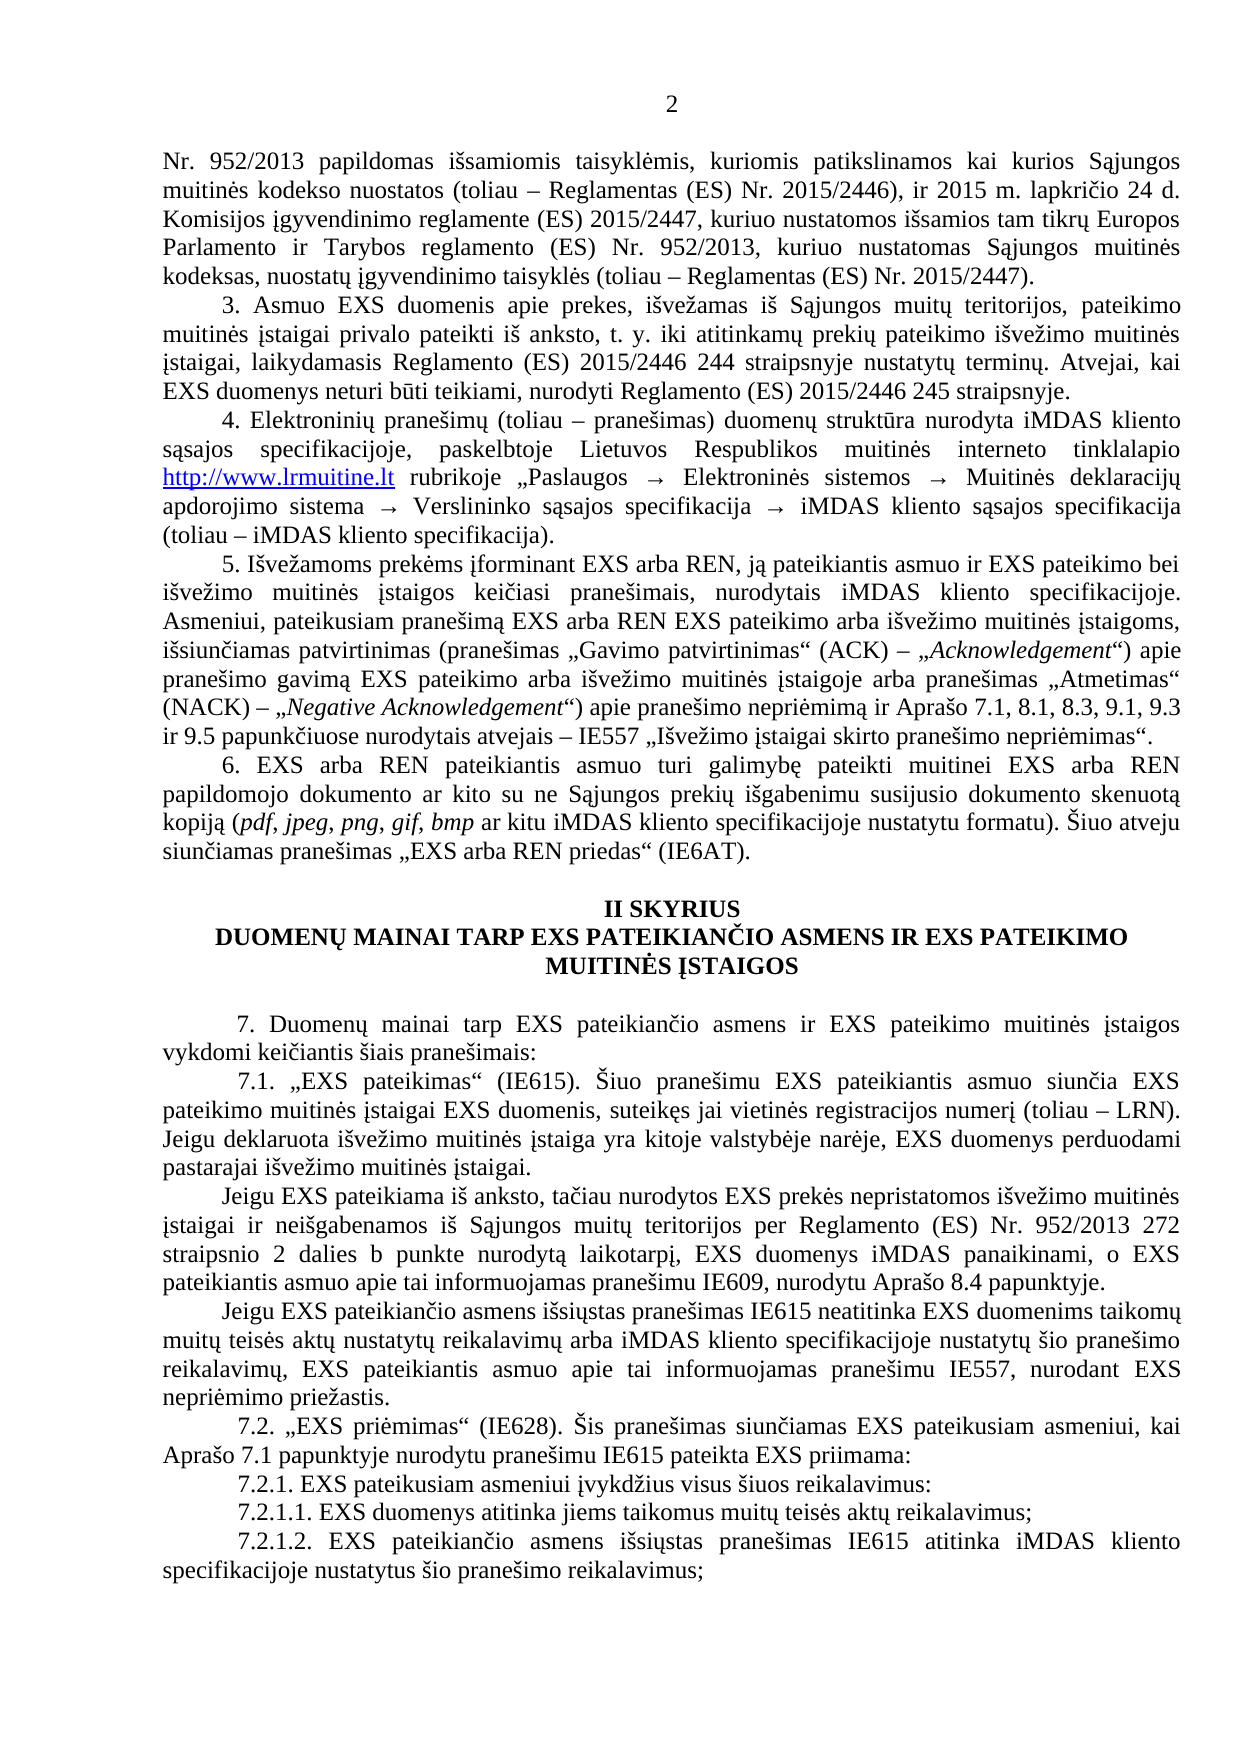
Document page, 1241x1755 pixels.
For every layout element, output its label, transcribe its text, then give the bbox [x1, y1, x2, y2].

text 7. Duomenų mainai tarp EXS pateikiančio asmens ir EXS pateikimo muitinės įstaigos vykdomi keičiantis šiais pranešimais: [162, 1009, 1181, 1066]
text 3. Asmuo EXS duomenis apie prekes, išvežamas iš Sąjungos muitų teritorijos, pateikimo muitinės įstaigai privalo pateikti iš anksto, t. y. iki atitinkamų prekių pateikimo išvežimo muitinės įstaigai, laikydamasis Reglamento (ES) 2015/2446 244 straipsnyje nustatytų terminų. Atvejai, kai EXS duomenys neturi būti teikiami, nurodyti Reglamento (ES) 2015/2446 245 straipsnyje. [162, 290, 1181, 405]
text Nr. 952/2013 papildomas išsamiomis taisyklėmis, kuriomis patikslinamos kai kurios Sąjungos muitinės kodekso nuostatos (toliau – Reglamentas (ES) Nr. 2015/2446), ir 2015 m. lapkričio 24 d. Komisijos įgyvendinimo reglamente (ES) 2015/2447, kuriuo nustatomos išsamios tam tikrų Europos Parlamento ir Tarybos reglamento (ES) Nr. 952/2013, kuriuo nustatomas Sąjungos muitinės kodeksas, nuostatų įgyvendinimo taisyklės (toliau – Reglamentas (ES) Nr. 2015/2447). [162, 146, 1181, 290]
text 4. Elektroninių pranešimų (toliau – pranešimas) duomenų struktūra nurodyta iMDAS kliento sąsajos specifikacijoje, paskelbtoje Lietuvos Respublikos muitinės interneto tinklalapio http://www.lrmuitine.lt rubrikoje „Paslaugos → Elektroninės sistemos → Muitinės deklaracijų apdorojimo sistema → Verslininko sąsajos specifikacija → iMDAS kliento sąsajos specifikacija (toliau – iMDAS kliento specifikacija). [162, 405, 1181, 549]
text 7.2. „EXS priėmimas“ (IE628). Šis pranešimas siunčiamas EXS pateikusiam asmeniui, kai Aprašo 7.1 papunktyje nurodytu pranešimu IE615 pateikta EXS priimama: [162, 1411, 1181, 1469]
text 5. Išvežamoms prekėms įforminant EXS arba REN, ją pateikiantis asmuo ir EXS pateikimo bei išvežimo muitinės įstaigos keičiasi pranešimais, nurodytais iMDAS kliento specifikacijoje. Asmeniui, pateikusiam pranešimą EXS arba REN EXS pateikimo arba išvežimo muitinės įstaigoms, išsiunčiamas patvirtinimas (pranešimas „Gavimo patvirtinimas“ (ACK) – „Acknowledgement“) apie pranešimo gavimą EXS pateikimo arba išvežimo muitinės įstaigoje arba pranešimas „Atmetimas“ (NACK) – „Negative Acknowledgement“) apie pranešimo nepriėmimą ir Aprašo 7.1, 8.1, 8.3, 9.1, 9.3 ir 9.5 papunkčiuose nurodytais atvejais – IE557 „Išvežimo įstaigai skirto pranešimo nepriėmimas“. [162, 549, 1181, 750]
text 6. EXS arba REN pateikiantis asmuo turi galimybę pateikti muitinei EXS arba REN papildomojo dokumento ar kito su ne Sąjungos prekių išgabenimu susijusio dokumento skenuotą kopiją (pdf, jpeg, png, gif, bmp ar kitu iMDAS kliento specifikacijoje nustatytu formatu). Šiuo atveju siunčiamas pranešimas „EXS arba REN priedas“ (IE6AT). [162, 750, 1181, 865]
text DUOMENŲ MAINAI TARP EXS PATEIKIANČIO ASMENS IR EXS PATEIKIMO MUITINĖS ĮSTAIGOS [162, 922, 1181, 980]
text 7.2.1.1. EXS duomenys atitinka jiems taikomus muitų teisės aktų reikalavimus; [162, 1497, 1181, 1526]
text Jeigu EXS pateikiančio asmens išsiųstas pranešimas IE615 neatitinka EXS duomenims taikomų muitų teisės aktų nustatytų reikalavimų arba iMDAS kliento specifikacijoje nustatytų šio pranešimo reikalavimų, EXS pateikiantis asmuo apie tai informuojamas pranešimu IE557, nurodant EXS nepriėmimo priežastis. [162, 1296, 1181, 1411]
text 7.2.1. EXS pateikusiam asmeniui įvykdžius visus šiuos reikalavimus: [162, 1469, 1181, 1497]
text 7.2.1.2. EXS pateikiančio asmens išsiųstas pranešimas IE615 atitinka iMDAS kliento specifikacijoje nustatytus šio pranešimo reikalavimus; [162, 1526, 1181, 1584]
text Jeigu EXS pateikiama iš anksto, tačiau nurodytos EXS prekės nepristatomos išvežimo muitinės įstaigai ir neišgabenamos iš Sąjungos muitų teritorijos per Reglamento (ES) Nr. 952/2013 272 straipsnio 2 dalies b punkte nurodytą laikotarpį, EXS duomenys iMDAS panaikinami, o EXS pateikiantis asmuo apie tai informuojamas pranešimu IE609, nurodytu Aprašo 8.4 papunktyje. [162, 1181, 1181, 1296]
text II SKYRIUS [162, 894, 1181, 922]
text 7.1. „EXS pateikimas“ (IE615). Šiuo pranešimu EXS pateikiantis asmuo siunčia EXS pateikimo muitinės įstaigai EXS duomenis, suteikęs jai vietinės registracijos numerį (toliau – LRN). Jeigu deklaruota išvežimo muitinės įstaiga yra kitoje valstybėje narėje, EXS duomenys perduodami pastarajai išvežimo muitinės įstaigai. [162, 1066, 1181, 1181]
